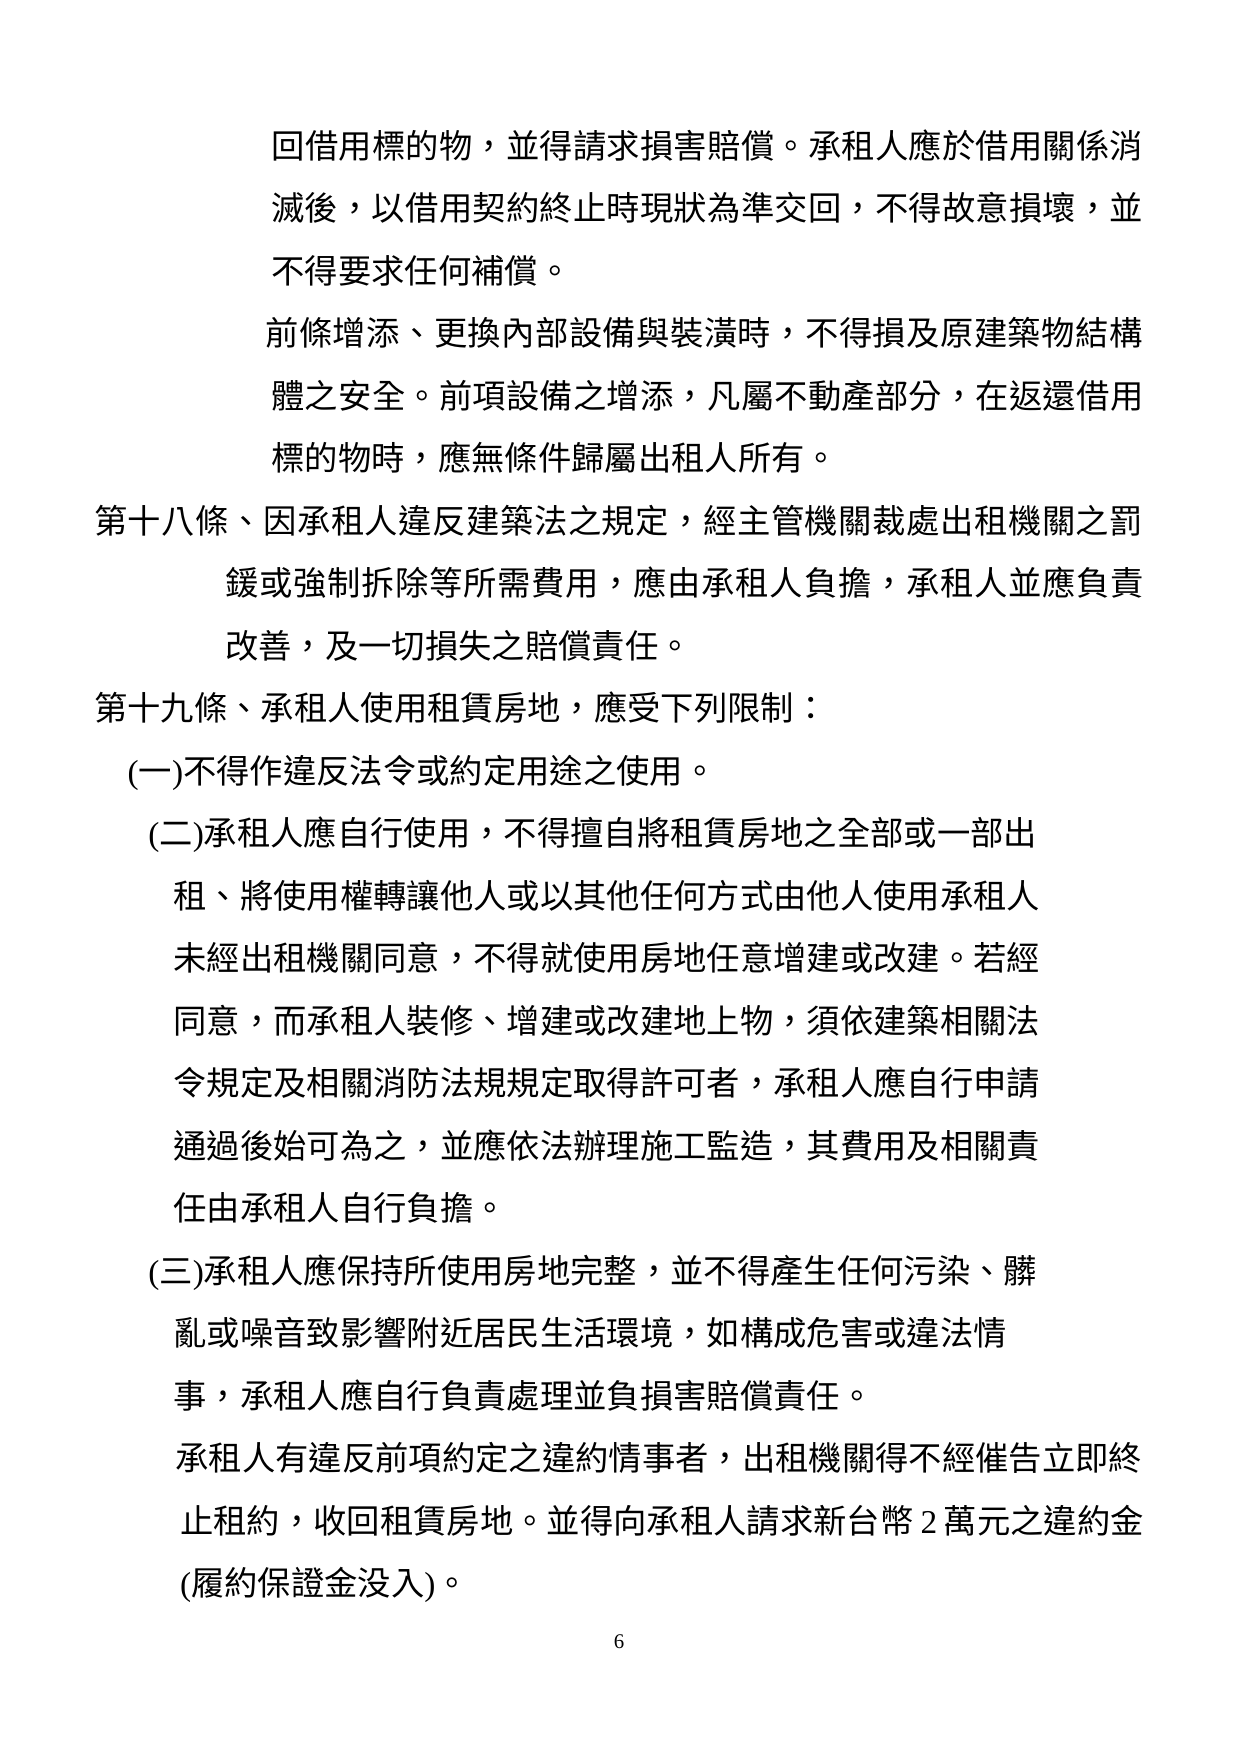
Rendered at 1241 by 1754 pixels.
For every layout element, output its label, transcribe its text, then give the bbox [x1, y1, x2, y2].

text 同意，而承租人裝修、增建或改建地上物，須依建築相關法 [131, 977, 1144, 1040]
text (三)承租人應保持所使用房地完整，並不得產生任何污染、髒 [131, 1227, 1144, 1290]
text 亂或噪音致影響附近居民生活環境，如構成危害或違法情 [131, 1290, 1144, 1352]
text 回借用標的物，並得請求損害賠償。承租人應於借用關係消滅後，以借用契約終止時現狀為準交回，不得故意損壞，並不得要求任何補償。 [94, 102, 1144, 290]
text 租、將使用權轉讓他人或以其他任何方式由他人使用承租人 [131, 852, 1144, 915]
text 通過後始可為之，並應依法辦理施工監造，其費用及相關責 [131, 1102, 1144, 1165]
text 未經出租機關同意，不得就使用房地任意增建或改建。若經 [131, 915, 1144, 977]
text 第十九條、承租人使用租賃房地，應受下列限制： [94, 665, 1144, 727]
text 事，承租人應自行負責處理並負損害賠償責任。 [131, 1352, 1144, 1415]
text (二)承租人應自行使用，不得擅自將租賃房地之全部或一部出 [131, 790, 1144, 852]
text (一)不得作違反法令或約定用途之使用。 [94, 727, 1144, 790]
text 前條增添、更換內部設備與裝潢時，不得損及原建築物結構體之安全。前項設備之增添，凡屬不動產部分，在返還借用標的物時，應無條件歸屬出租人所有。 [168, 290, 1144, 477]
text 令規定及相關消防法規規定取得許可者，承租人應自行申請 [131, 1040, 1144, 1102]
text 承租人有違反前項約定之違約情事者，出租機關得不經催告立即終止租約，收回租賃房地。並得向承租人請求新台幣2萬元之違約金 (履約保證金没入)。 [150, 1415, 1144, 1602]
text 任由承租人自行負擔。 [131, 1165, 1144, 1227]
text 第十八條、因承租人違反建築法之規定，經主管機關裁處出租機關之罰鍰或強制拆除等所需費用，應由承租人負擔，承租人並應負責改善，及一切損失之賠償責任。 [94, 477, 1144, 665]
